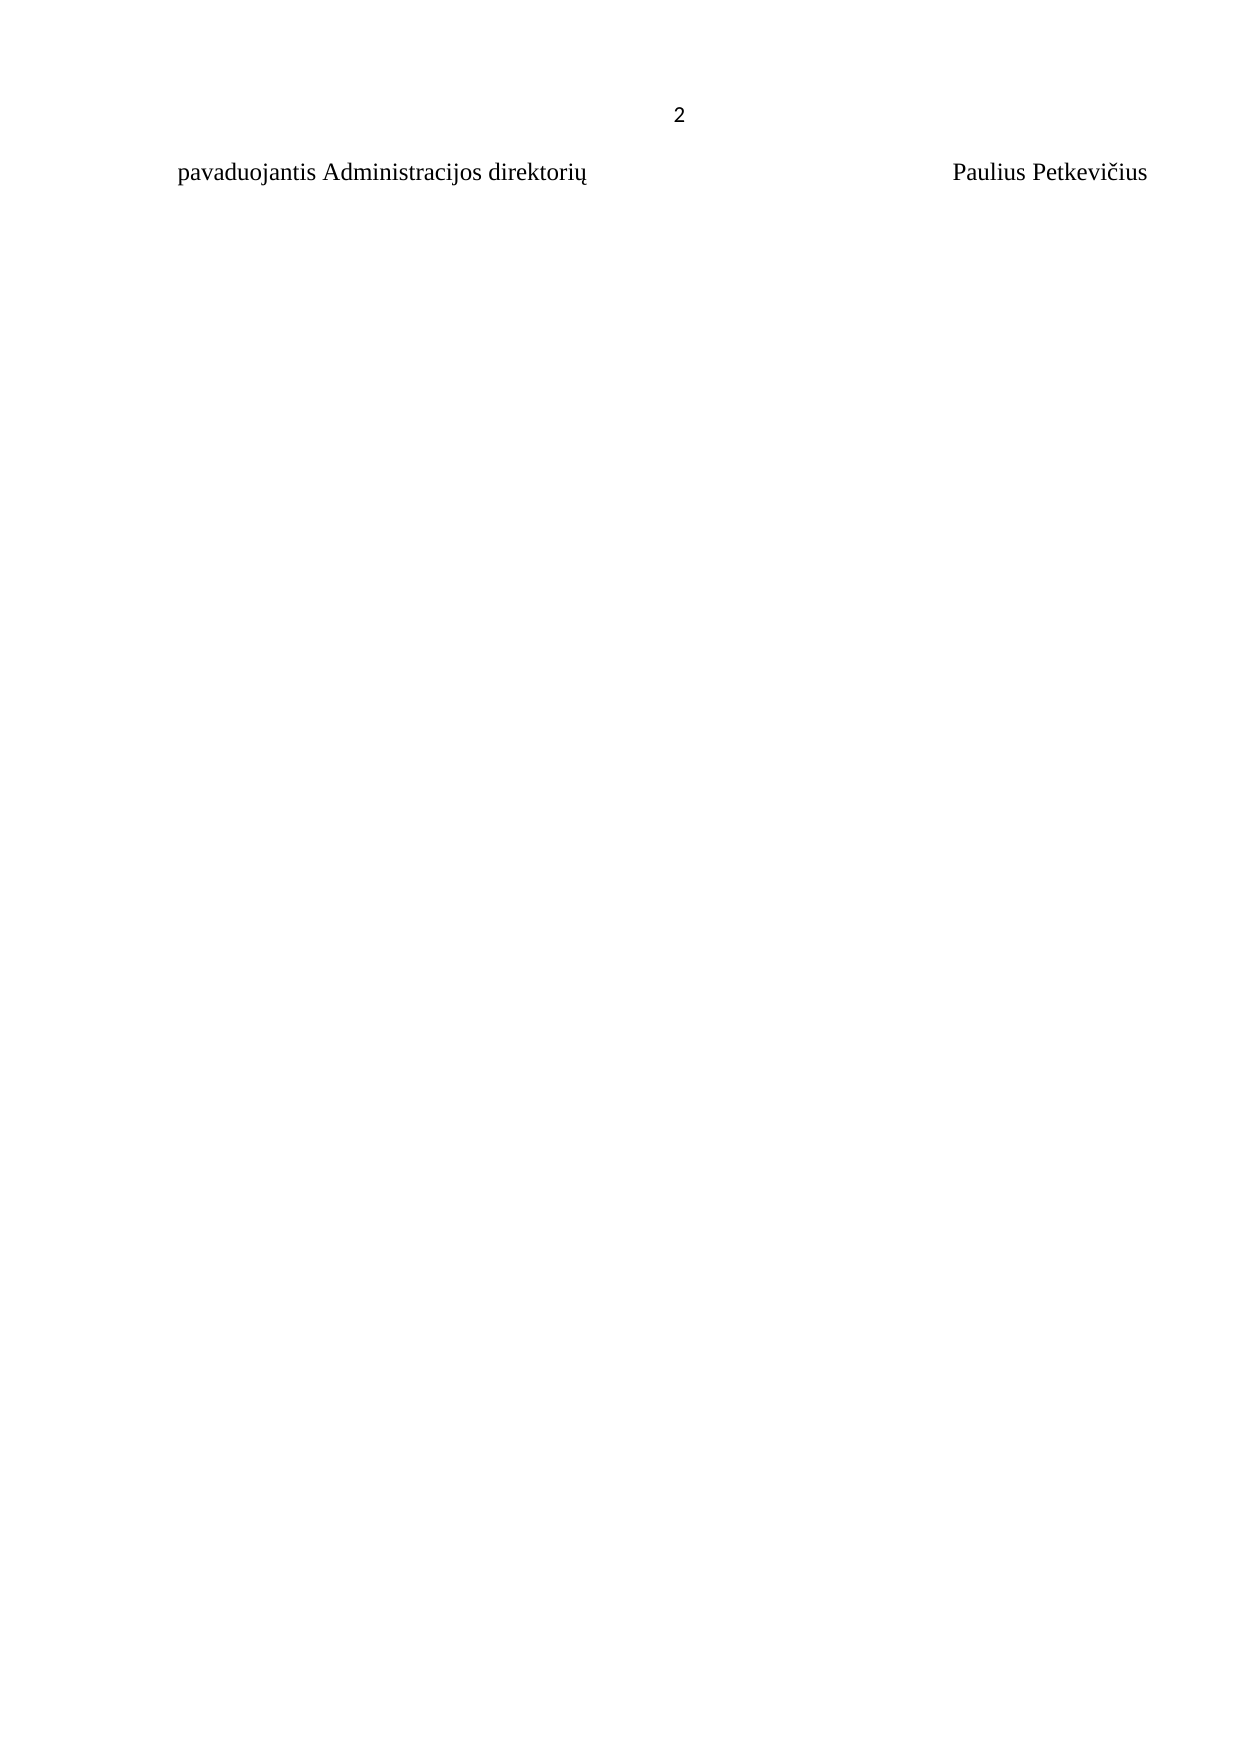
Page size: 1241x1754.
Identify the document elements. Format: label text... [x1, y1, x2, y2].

text pavaduojantis Administracijos direktorių Paulius Petkevičius [177, 157, 1181, 186]
